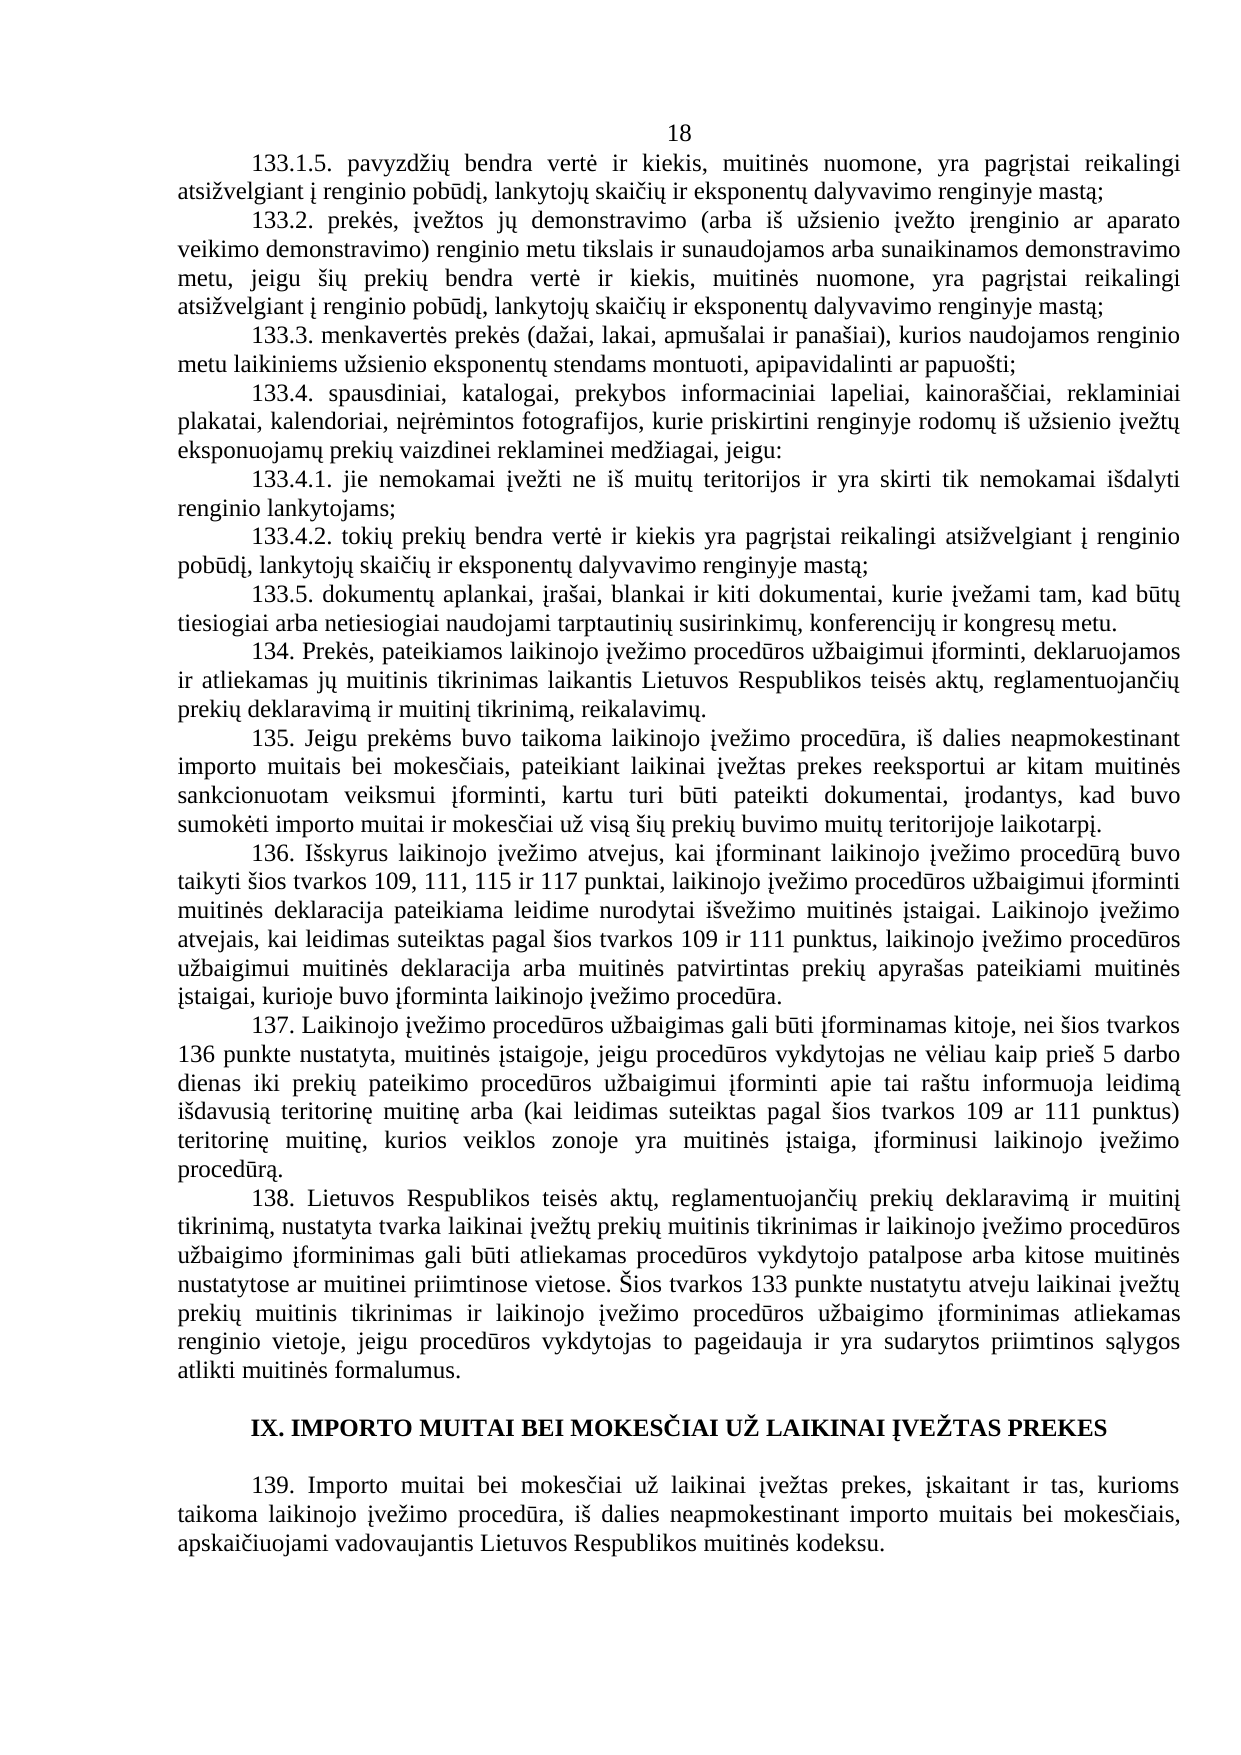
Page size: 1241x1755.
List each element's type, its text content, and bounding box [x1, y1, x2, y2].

text 139. Importo muitai bei mokesčiai už laikinai įvežtas prekes, įskaitant ir tas, kurioms taikoma laikinojo įvežimo procedūra, iš dalies neapmokestinant importo muitais bei mokesčiais, apskaičiuojami vadovaujantis Lietuvos Respublikos muitinės kodeksu. [177, 1470, 1181, 1556]
text 138. Lietuvos Respublikos teisės aktų, reglamentuojančių prekių deklaravimą ir muitinį tikrinimą, nustatyta tvarka laikinai įvežtų prekių muitinis tikrinimas ir laikinojo įvežimo procedūros užbaigimo įforminimas gali būti atliekamas procedūros vykdytojo patalpose arba kitose muitinės nustatytose ar muitinei priimtinose vietose. Šios tvarkos 133 punkte nustatytu atveju laikinai įvežtų prekių muitinis tikrinimas ir laikinojo įvežimo procedūros užbaigimo įforminimas atliekamas renginio vietoje, jeigu procedūros vykdytojas to pageidauja ir yra sudarytos priimtinos sąlygos atlikti muitinės formalumus. [177, 1183, 1181, 1384]
text 137. Laikinojo įvežimo procedūros užbaigimas gali būti įforminamas kitoje, nei šios tvarkos 136 punkte nustatyta, muitinės įstaigoje, jeigu procedūros vykdytojas ne vėliau kaip prieš 5 darbo dienas iki prekių pateikimo procedūros užbaigimui įforminti apie tai raštu informuoja leidimą išdavusią teritorinę muitinę arba (kai leidimas suteiktas pagal šios tvarkos 109 ar 111 punktus) teritorinę muitinę, kurios veiklos zonoje yra muitinės įstaiga, įforminusi laikinojo įvežimo procedūrą. [177, 1010, 1181, 1183]
text IX. IMPORTO MUITAI BEI MOKESČIAI UŽ LAIKINAI ĮVEŽTAS PREKES [177, 1413, 1181, 1441]
text 133.4.1. jie nemokamai įvežti ne iš muitų teritorijos ir yra skirti tik nemokamai išdalyti renginio lankytojams; [177, 464, 1181, 521]
text 133.4.2. tokių prekių bendra vertė ir kiekis yra pagrįstai reikalingi atsižvelgiant į renginio pobūdį, lankytojų skaičių ir eksponentų dalyvavimo renginyje mastą; [177, 521, 1181, 579]
text 135. Jeigu prekėms buvo taikoma laikinojo įvežimo procedūra, iš dalies neapmokestinant importo muitais bei mokesčiais, pateikiant laikinai įvežtas prekes reeksportui ar kitam muitinės sankcionuotam veiksmui įforminti, kartu turi būti pateikti dokumentai, įrodantys, kad buvo sumokėti importo muitai ir mokesčiai už visą šių prekių buvimo muitų teritorijoje laikotarpį. [177, 723, 1181, 838]
text 133.3. menkavertės prekės (dažai, lakai, apmušalai ir panašiai), kurios naudojamos renginio metu laikiniems užsienio eksponentų stendams montuoti, apipavidalinti ar papuošti; [177, 320, 1181, 378]
text 136. Išskyrus laikinojo įvežimo atvejus, kai įforminant laikinojo įvežimo procedūrą buvo taikyti šios tvarkos 109, 111, 115 ir 117 punktai, laikinojo įvežimo procedūros užbaigimui įforminti muitinės deklaracija pateikiama leidime nurodytai išvežimo muitinės įstaigai. Laikinojo įvežimo atvejais, kai leidimas suteiktas pagal šios tvarkos 109 ir 111 punktus, laikinojo įvežimo procedūros užbaigimui muitinės deklaracija arba muitinės patvirtintas prekių apyrašas pateikiami muitinės įstaigai, kurioje buvo įforminta laikinojo įvežimo procedūra. [177, 838, 1181, 1010]
text 133.5. dokumentų aplankai, įrašai, blankai ir kiti dokumentai, kurie įvežami tam, kad būtų tiesiogiai arba netiesiogiai naudojami tarptautinių susirinkimų, konferencijų ir kongresų metu. [177, 579, 1181, 636]
text 133.2. prekės, įvežtos jų demonstravimo (arba iš užsienio įvežto įrenginio ar aparato veikimo demonstravimo) renginio metu tikslais ir sunaudojamos arba sunaikinamos demonstravimo metu, jeigu šių prekių bendra vertė ir kiekis, muitinės nuomone, yra pagrįstai reikalingi atsižvelgiant į renginio pobūdį, lankytojų skaičių ir eksponentų dalyvavimo renginyje mastą; [177, 205, 1181, 320]
text 133.4. spausdiniai, katalogai, prekybos informaciniai lapeliai, kainoraščiai, reklaminiai plakatai, kalendoriai, neįrėmintos fotografijos, kurie priskirtini renginyje rodomų iš užsienio įvežtų eksponuojamų prekių vaizdinei reklaminei medžiagai, jeigu: [177, 378, 1181, 464]
text 133.1.5. pavyzdžių bendra vertė ir kiekis, muitinės nuomone, yra pagrįstai reikalingi atsižvelgiant į renginio pobūdį, lankytojų skaičių ir eksponentų dalyvavimo renginyje mastą; [177, 148, 1181, 205]
text 134. Prekės, pateikiamos laikinojo įvežimo procedūros užbaigimui įforminti, deklaruojamos ir atliekamas jų muitinis tikrinimas laikantis Lietuvos Respublikos teisės aktų, reglamentuojančių prekių deklaravimą ir muitinį tikrinimą, reikalavimų. [177, 636, 1181, 723]
